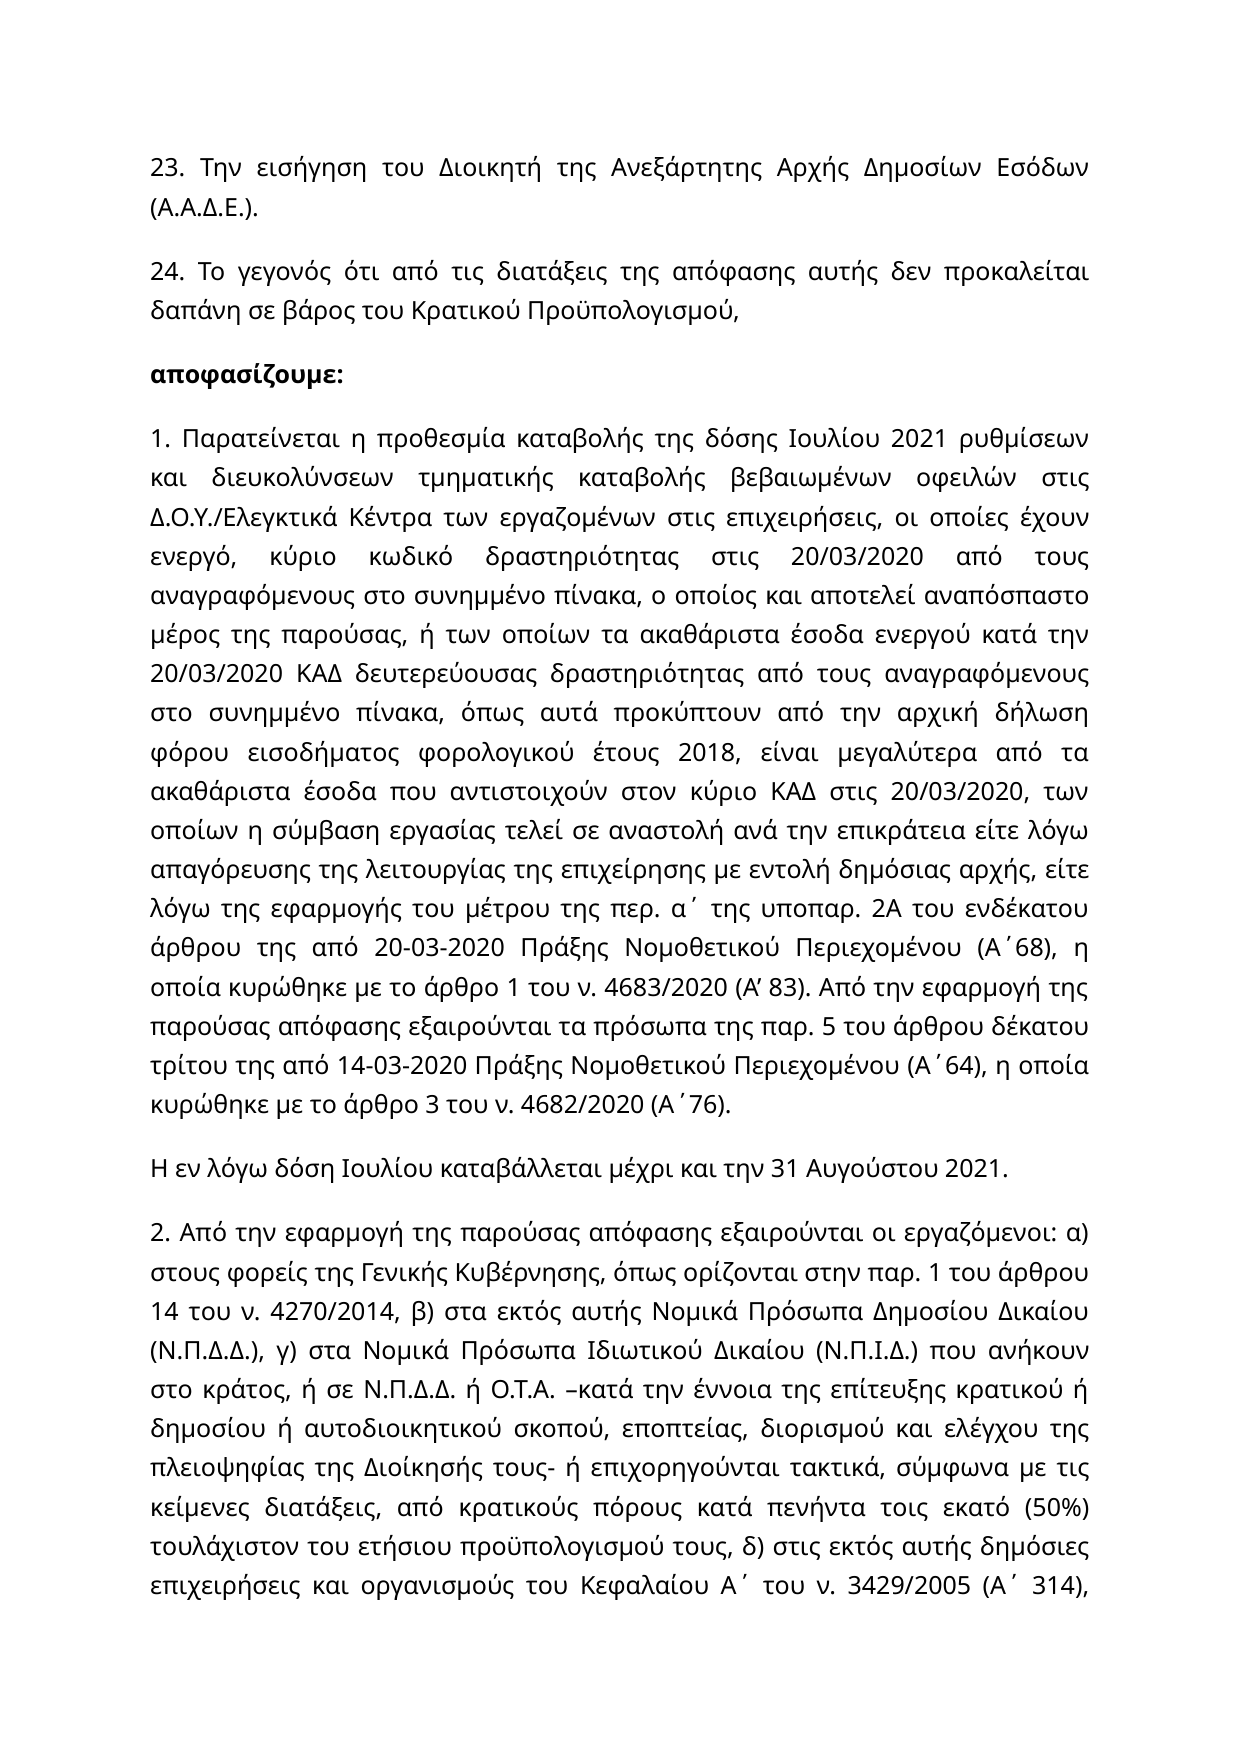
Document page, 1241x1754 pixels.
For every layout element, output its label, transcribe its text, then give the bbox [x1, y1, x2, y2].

text 24. Το γεγονός ότι από τις διατάξεις της απόφασης αυτής δεν προκαλείται δαπάνη σε βάρος του Κρατικού Προϋπολογισμού, [150, 253, 1090, 327]
text αποφασίζουμε: [150, 357, 1090, 391]
text Η εν λόγω δόση Ιουλίου καταβάλλεται μέχρι και την 31 Αυγούστου 2021. [150, 1151, 1090, 1185]
text 2. Από την εφαρμογή της παρούσας απόφασης εξαιρούνται οι εργαζόμενοι: α) στους φορείς της Γενικής Κυβέρνησης, όπως ορίζονται στην παρ. 1 του άρθρου 14 του ν. 4270/2014, β) στα εκτός αυτής Νομικά Πρόσωπα Δημοσίου Δικαίου (Ν.Π.Δ.Δ.), γ) στα Νομικά Πρόσωπα Ιδιωτικού Δικαίου (Ν.Π.Ι.Δ.) που ανήκουν στο κράτος, ή σε Ν.Π.Δ.Δ. ή Ο.Τ.Α. –κατά την έννοια της επίτευξης κρατικού ή δημοσίου ή αυτοδιοικητικού σκοπού, εποπτείας, διορισμού και ελέγχου της πλειοψηφίας της Διοίκησής τους- ή επιχορηγούνται τακτικά, σύμφωνα με τις κείμενες διατάξεις, από κρατικούς πόρους κατά πενήντα τοις εκατό (50%) τουλάχιστον του ετήσιου προϋπολογισμού τους, δ) στις εκτός αυτής δημόσιες επιχειρήσεις και οργανισμούς του Κεφαλαίου Α΄ του ν. 3429/2005 (Α΄ 314), [150, 1215, 1090, 1602]
text 23. Την εισήγηση του Διοικητή της Ανεξάρτητης Αρχής Δημοσίων Εσόδων (Α.Α.Δ.Ε.). [150, 150, 1090, 223]
text 1. Παρατείνεται η προθεσμία καταβολής της δόσης Ιουλίου 2021 ρυθμίσεων και διευκολύνσεων τμηματικής καταβολής βεβαιωμένων οφειλών στις Δ.Ο.Υ./Ελεγκτικά Κέντρα των εργαζομένων στις επιχειρήσεις, οι οποίες έχουν ενεργό, κύριο κωδικό δραστηριότητας στις 20/03/2020 από τους αναγραφόμενους στο συνημμένο πίνακα, ο οποίος και αποτελεί αναπόσπαστο μέρος της παρούσας, ή των οποίων τα ακαθάριστα έσοδα ενεργού κατά την 20/03/2020 ΚΑΔ δευτερεύουσας δραστηριότητας από τους αναγραφόμενους στο συνημμένο πίνακα, όπως αυτά προκύπτουν από την αρχική δήλωση φόρου εισοδήματος φορολογικού έτους 2018, είναι μεγαλύτερα από τα ακαθάριστα έσοδα που αντιστοιχούν στον κύριο ΚΑΔ στις 20/03/2020, των οποίων η σύμβαση εργασίας τελεί σε αναστολή ανά την επικράτεια είτε λόγω απαγόρευσης της λειτουργίας της επιχείρησης με εντολή δημόσιας αρχής, είτε λόγω της εφαρμογής του μέτρου της περ. α΄ της υποπαρ. 2Α του ενδέκατου άρθρου της από 20-03-2020 Πράξης Νομοθετικού Περιεχομένου (Α΄68), η οποία κυρώθηκε με το άρθρο 1 του ν. 4683/2020 (Α’ 83). Από την εφαρμογή της παρούσας απόφασης εξαιρούνται τα πρόσωπα της παρ. 5 του άρθρου δέκατου τρίτου της από 14-03-2020 Πράξης Νομοθετικού Περιεχομένου (Α΄64), η οποία κυρώθηκε με το άρθρο 3 του ν. 4682/2020 (Α΄76). [150, 421, 1090, 1121]
